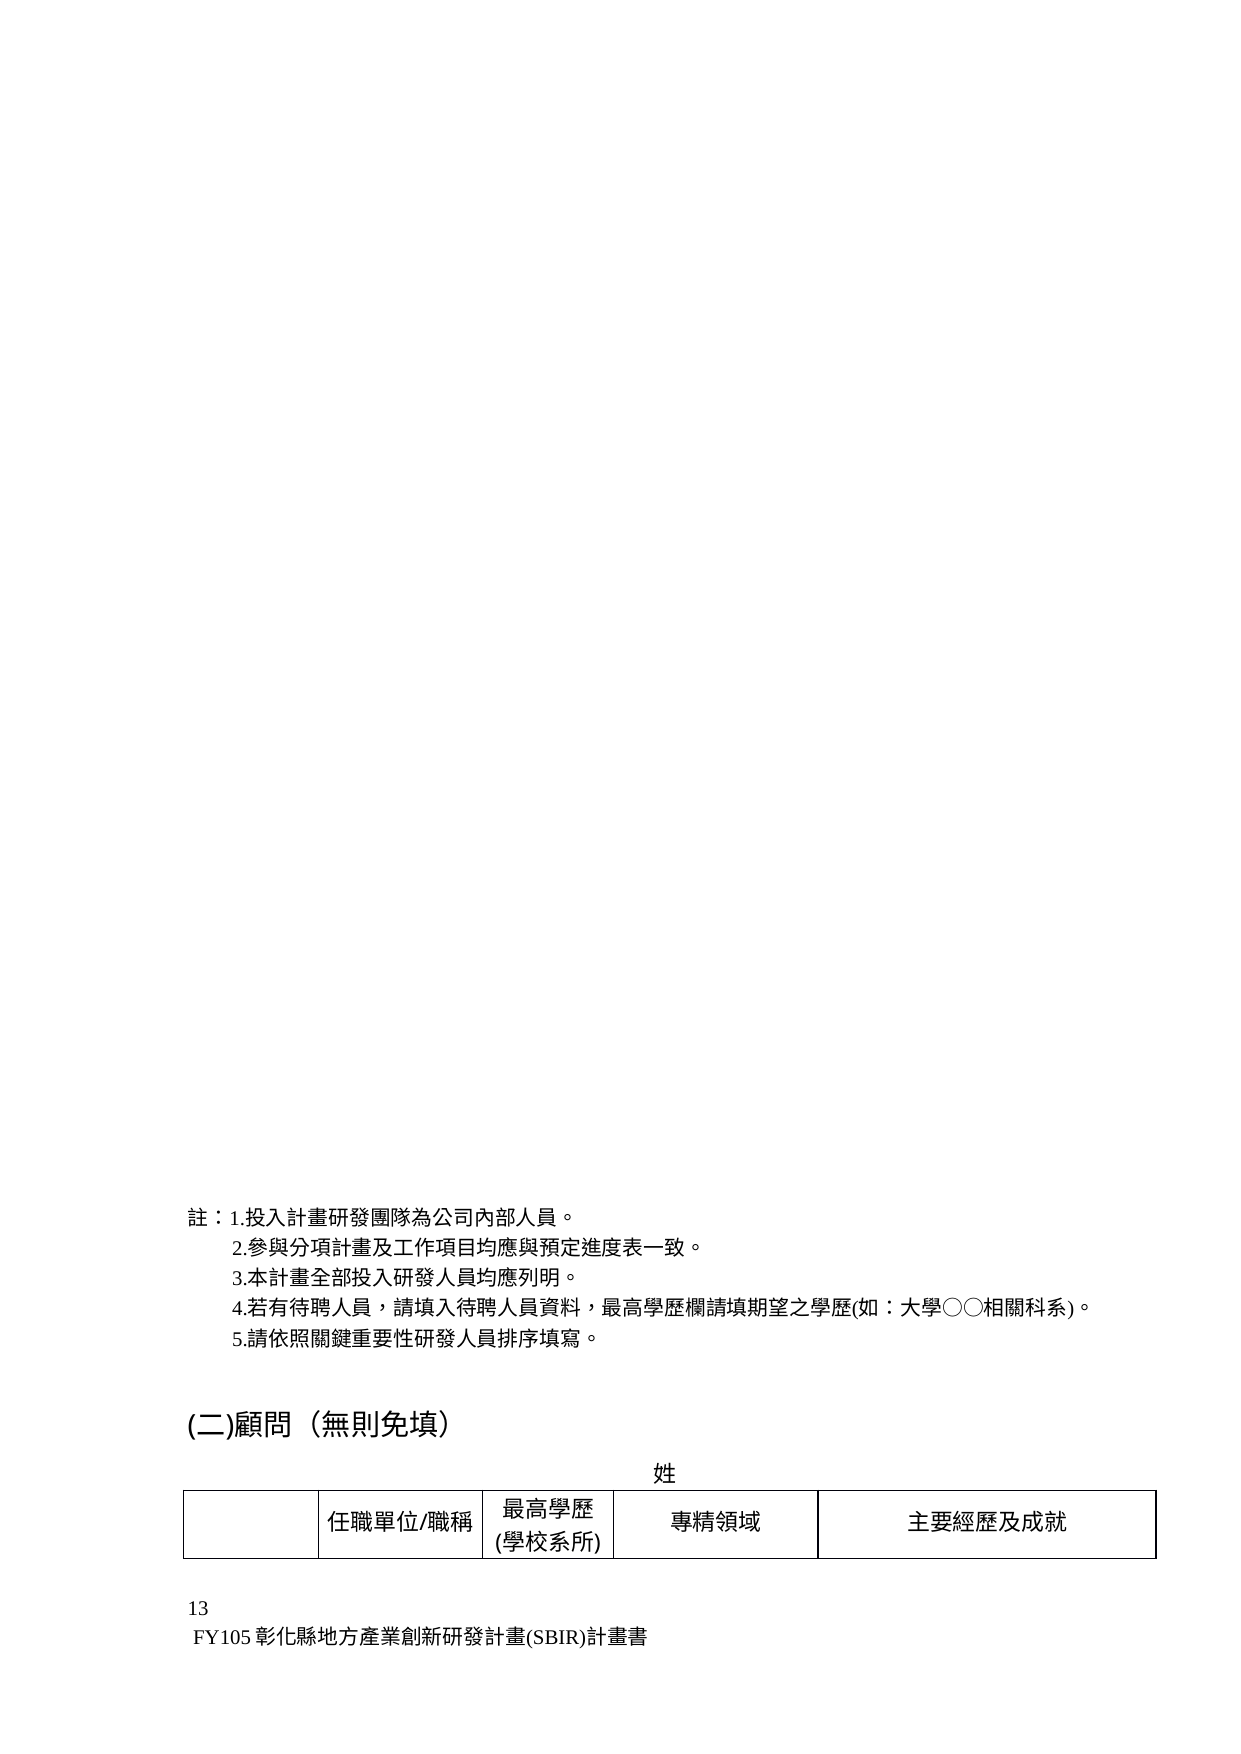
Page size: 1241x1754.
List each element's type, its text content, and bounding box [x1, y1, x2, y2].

table_header 主要經歷及成就 [819, 1491, 1155, 1558]
text 4.若有待聘人員，請填入待聘人員資料，最高學歷欄請填期望之學歷(如：大學○○相關科系)。 [232, 1292, 1198, 1322]
table_header 專精領域 [614, 1491, 817, 1558]
subtitle 註：1.投入計畫研發團隊為公司內部人員。 [187, 1200, 1152, 1231]
text 3.本計畫全部投入研發人員均應列明。 [232, 1261, 1152, 1292]
table_header [184, 1491, 318, 1558]
text 姓 [187, 1456, 1152, 1489]
subtitle (二)顧問（無則免填） [187, 1402, 1152, 1444]
table_header 最高學歷 (學校系所) [483, 1491, 613, 1558]
table_header 任職單位/職稱 [319, 1491, 482, 1558]
text 2.參與分項計畫及工作項目均應與預定進度表一致。 [232, 1231, 1152, 1261]
text 5.請依照關鍵重要性研發人員排序填寫。 [232, 1322, 1198, 1352]
